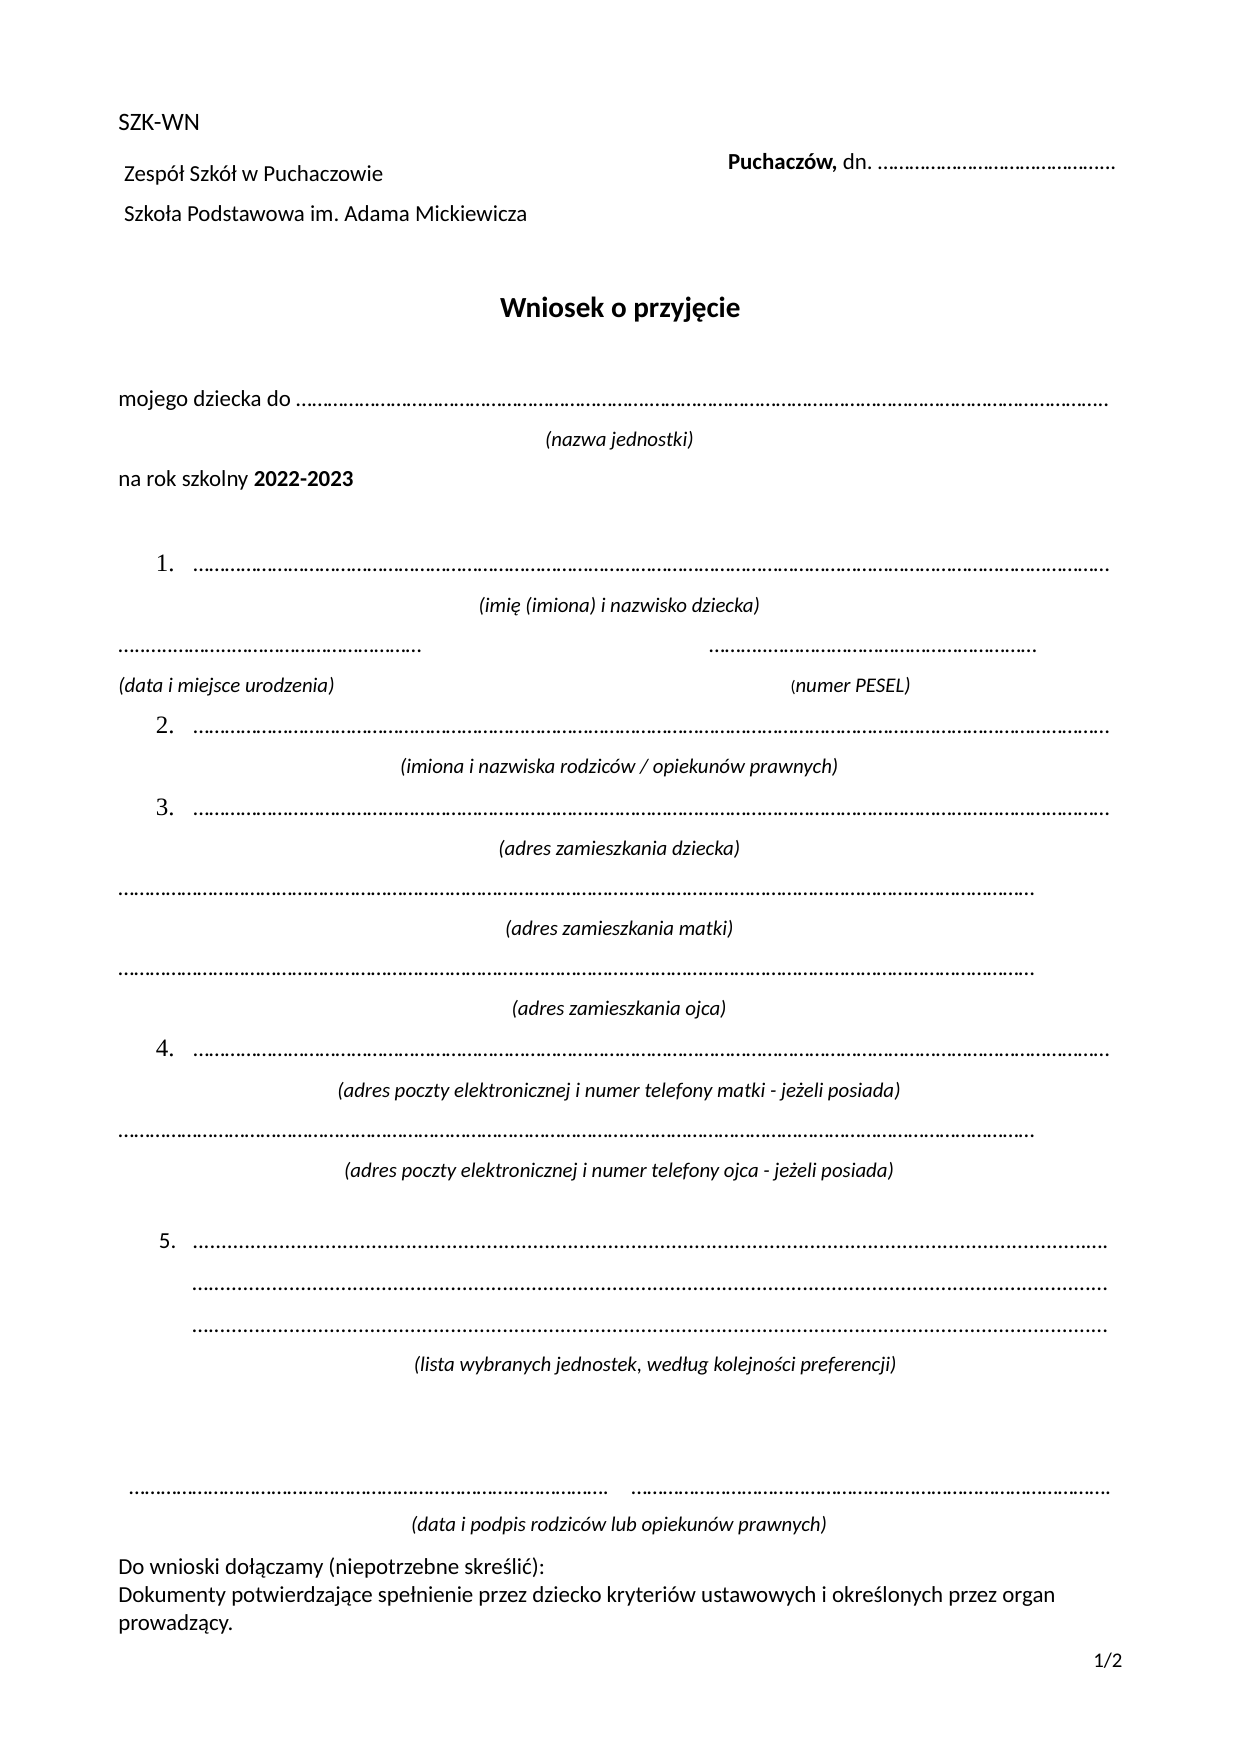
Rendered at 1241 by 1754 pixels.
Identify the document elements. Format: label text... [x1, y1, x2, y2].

text (lista wybranych jednostek, według kolejności preferencji) [118, 1352, 1122, 1377]
text ………………………………………………………………………………………………………………………………………………………… [118, 873, 1122, 901]
text (imiona i nazwiska rodziców / opiekunów prawnych) [118, 753, 1122, 779]
text (adres zamieszkania dziecka) [118, 835, 1122, 861]
text Wniosek o przyjęcie [118, 289, 1122, 324]
text na rok szkolny 2022-2023 [118, 464, 1122, 492]
text ………………………………………………………………………………………………………………………………………………………… [118, 953, 1122, 981]
table_header ………………………………………………………………………………. [620, 1410, 1122, 1506]
text (adres zamieszkania ojca) [118, 995, 1122, 1021]
table_cell (data i podpis rodziców lub opiekunów prawnych) [118, 1506, 1122, 1552]
table_header Puchaczów, dn. ……………………………………... [620, 142, 1122, 233]
list ………………………………………………………………………………………………………………………………………………………… [156, 792, 1122, 821]
text mojego dziecka do ………………………………………………………….…………………………….…………………………………………….. [118, 384, 1122, 412]
text …............................................................................................................................................................ [118, 1268, 1122, 1296]
list ………………………………………………………………………………………………………………………………………………………… [156, 710, 1122, 739]
text (data i miejsce urodzenia) (numer PESEL) [118, 672, 1122, 697]
text …............................................................................................................................................................ [118, 1310, 1122, 1338]
text (adres zamieszkania matki) [118, 915, 1122, 941]
text Dokumenty potwierdzające spełnienie przez dziecko kryteriów ustawowych i określonych przez organ prowadzący. [118, 1581, 1122, 1637]
text (adres poczty elektronicznej i numer telefony ojca - jeżeli posiada) [118, 1157, 1122, 1183]
text (imię (imiona) i nazwisko dziecka) [118, 592, 1122, 617]
text (nazwa jednostki) [118, 426, 1122, 452]
table_header Zespół Szkół w Puchaczowie Szkoła Podstawowa im. Adama Mickiewicza [118, 142, 620, 233]
text ………………………………………………………………………………………………………………………………………………………… [118, 1115, 1122, 1143]
text …..…..………..……………………………… ………..…………………………………………… [118, 630, 1122, 658]
text (adres poczty elektronicznej i numer telefony matki - jeżeli posiada) [118, 1077, 1122, 1102]
text 5. ...........................................................................................................................................................…. [118, 1226, 1122, 1254]
list ………………………………………………………………………………………………………………………………………………………… [156, 548, 1122, 577]
table_header ………………………………………………………………………………. [118, 1410, 620, 1506]
list ………………………………………………………………………………………………………………………………………………………… [156, 1033, 1122, 1063]
text Do wnioski dołączamy (niepotrzebne skreślić): [118, 1552, 1122, 1581]
